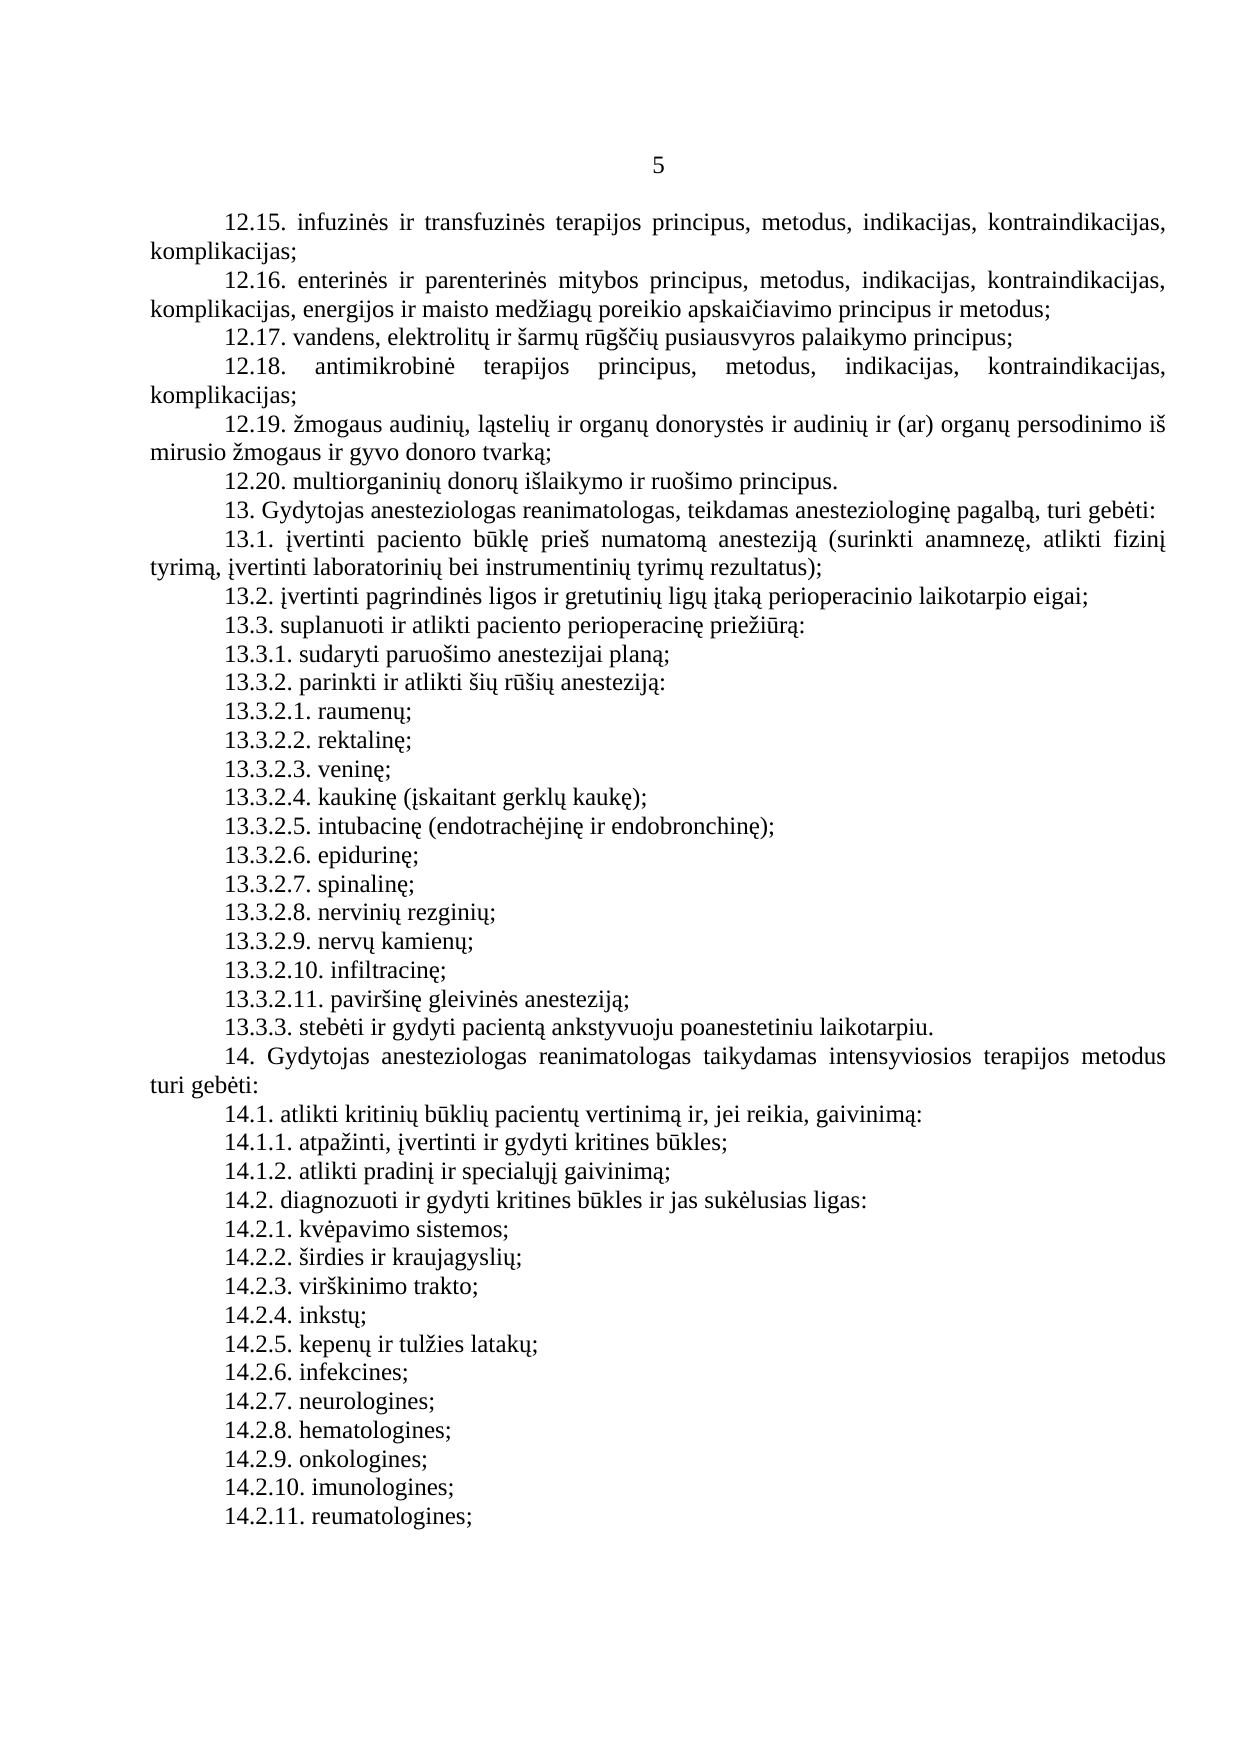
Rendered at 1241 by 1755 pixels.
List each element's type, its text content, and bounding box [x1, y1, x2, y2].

text 14.2.3. virškinimo trakto; [150, 1271, 1167, 1300]
text 12.15. infuzinės ir transfuzinės terapijos principus, metodus, indikacijas, kontraindikacijas, komplikacijas; [150, 207, 1167, 265]
text 14.1.1. atpažinti, įvertinti ir gydyti kritines būkles; [150, 1127, 1167, 1156]
text 14.2.1. kvėpavimo sistemos; [150, 1214, 1167, 1242]
text 14.1. atlikti kritinių būklių pacientų vertinimą ir, jei reikia, gaivinimą: [150, 1099, 1167, 1127]
text 13.3.2.11. paviršinę gleivinės anesteziją; [150, 984, 1167, 1012]
text 13.3.2.4. kaukinę (įskaitant gerklų kaukę); [150, 782, 1167, 811]
text 13.3. suplanuoti ir atlikti paciento perioperacinę priežiūrą: [150, 610, 1167, 639]
text 12.17. vandens, elektrolitų ir šarmų rūgščių pusiausvyros palaikymo principus; [150, 322, 1167, 351]
text 12.19. žmogaus audinių, ląstelių ir organų donorystės ir audinių ir (ar) organų persodinimo iš mirusio žmogaus ir gyvo donoro tvarką; [150, 409, 1167, 466]
text 14.2.10. imunologines; [150, 1472, 1167, 1501]
text 14.2.6. infekcines; [150, 1357, 1167, 1386]
text 13.3.2.3. veninę; [150, 754, 1167, 782]
text 14.2.8. hematologines; [150, 1415, 1167, 1444]
text 13.3.1. sudaryti paruošimo anestezijai planą; [150, 639, 1167, 667]
text 13.3.2.5. intubacinę (endotrachėjinę ir endobronchinę); [150, 811, 1167, 840]
text 13.1. įvertinti paciento būklę prieš numatomą anesteziją (surinkti anamnezę, atlikti fizinį tyrimą, įvertinti laboratorinių bei instrumentinių tyrimų rezultatus); [150, 524, 1167, 581]
text 13.3.2. parinkti ir atlikti šių rūšių anesteziją: [150, 667, 1167, 696]
text 13.2. įvertinti pagrindinės ligos ir gretutinių ligų įtaką perioperacinio laikotarpio eigai; [150, 581, 1167, 610]
text 14.2.7. neurologines; [150, 1386, 1167, 1415]
text 13.3.2.1. raumenų; [150, 696, 1167, 725]
text 13.3.2.9. nervų kamienų; [150, 926, 1167, 955]
text 12.18. antimikrobinė terapijos principus, metodus, indikacijas, kontraindikacijas, komplikacijas; [150, 351, 1167, 409]
text 14.2.9. onkologines; [150, 1444, 1167, 1472]
text 14.2. diagnozuoti ir gydyti kritines būkles ir jas sukėlusias ligas: [150, 1185, 1167, 1214]
text 14.2.4. inkstų; [150, 1300, 1167, 1329]
text 12.20. multiorganinių donorų išlaikymo ir ruošimo principus. [150, 466, 1167, 495]
text 13.3.2.6. epidurinę; [150, 840, 1167, 869]
text 12.16. enterinės ir parenterinės mitybos principus, metodus, indikacijas, kontraindikacijas, komplikacijas, energijos ir maisto medžiagų poreikio apskaičiavimo principus ir metodus; [150, 265, 1167, 322]
text 13.3.2.10. infiltracinę; [150, 955, 1167, 984]
text 14.2.2. širdies ir kraujagyslių; [150, 1242, 1167, 1271]
text 14. Gydytojas anesteziologas reanimatologas taikydamas intensyviosios terapijos metodus turi gebėti: [150, 1041, 1167, 1099]
text 13.3.2.2. rektalinę; [150, 725, 1167, 754]
text 13.3.2.7. spinalinę; [150, 869, 1167, 897]
text 14.2.5. kepenų ir tulžies latakų; [150, 1329, 1167, 1357]
text 14.2.11. reumatologines; [150, 1501, 1167, 1530]
text 13.3.3. stebėti ir gydyti pacientą ankstyvuoju poanestetiniu laikotarpiu. [150, 1012, 1167, 1041]
text 14.1.2. atlikti pradinį ir specialųjį gaivinimą; [150, 1156, 1167, 1185]
text 13. Gydytojas anesteziologas reanimatologas, teikdamas anesteziologinę pagalbą, turi gebėti: [150, 495, 1167, 524]
text 13.3.2.8. nervinių rezginių; [150, 897, 1167, 926]
